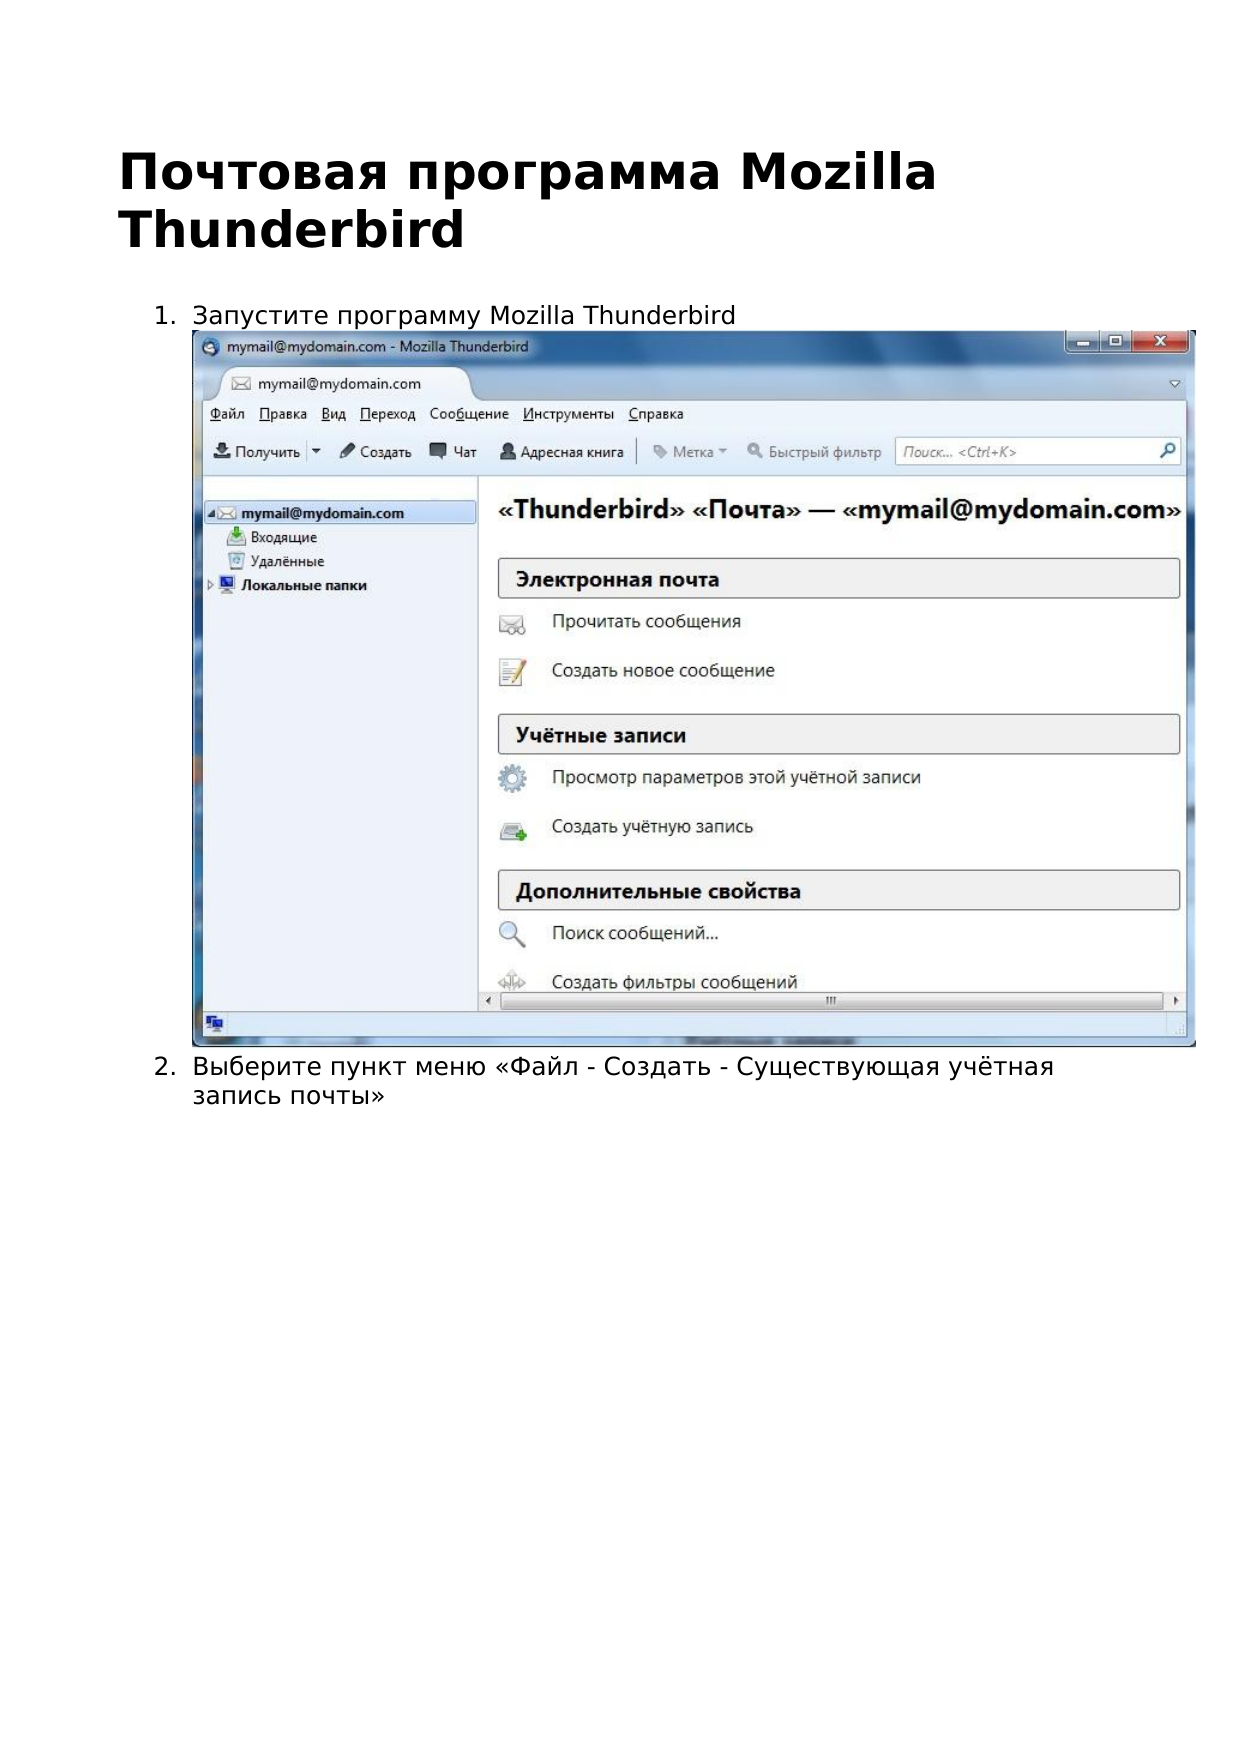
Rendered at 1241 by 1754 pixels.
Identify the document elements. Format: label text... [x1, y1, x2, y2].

subtitle Почтовая программа Mozilla Thunderbird [118, 143, 1122, 259]
list Запустите программу Mozilla Thunderbird [177, 302, 1122, 1052]
picture [192, 330, 1196, 1052]
list Выберите пункт меню «Файл - Создать - Существующая учётная запись почты» [177, 1052, 1122, 1110]
